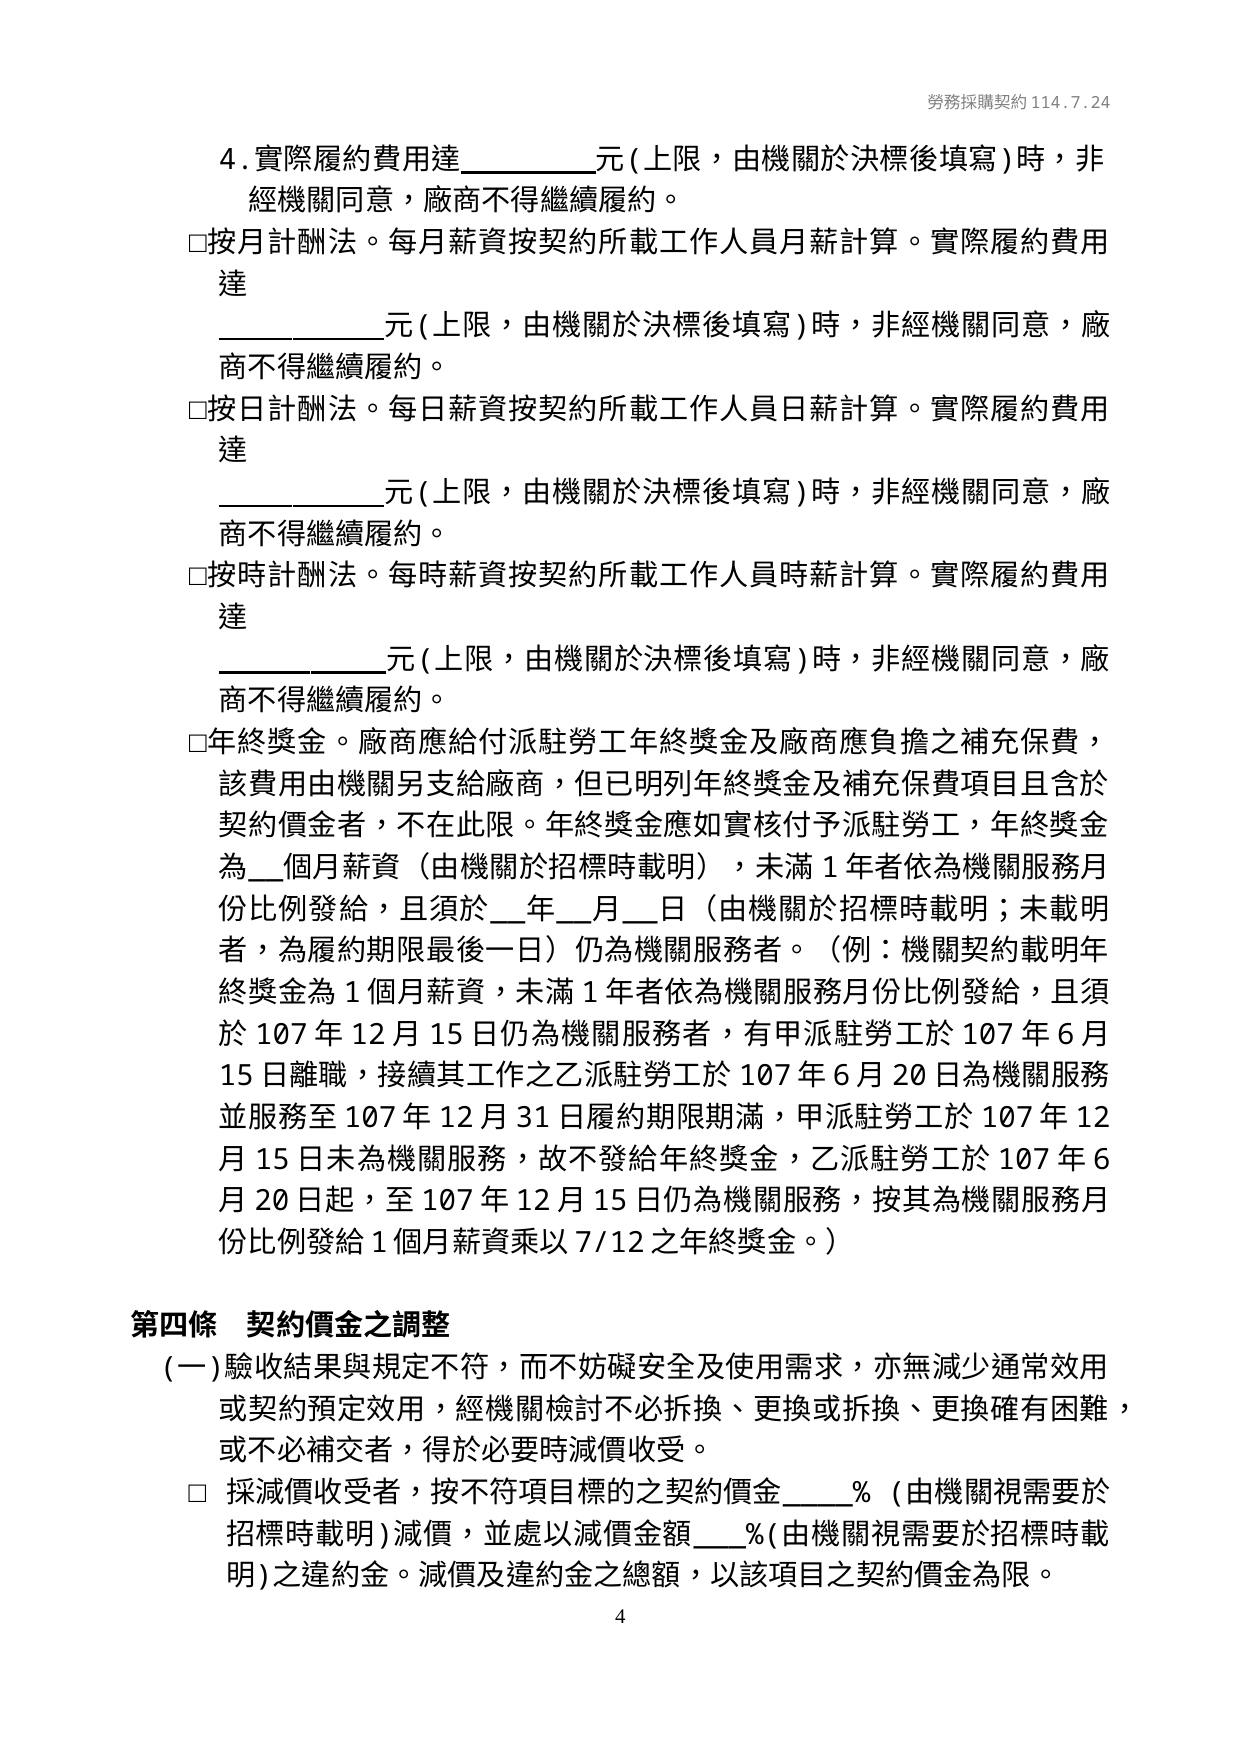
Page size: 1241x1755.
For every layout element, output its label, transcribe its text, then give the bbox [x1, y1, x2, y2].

list 採減價收受者，按不符項目標的之契約價金____% (由機關視需要於招標時載明)減價，並處以減價金額___%(由機關視需要於招標時載明)之違約金。減價及違約金之總額，以該項目之契約價金為限。 [188, 1469, 1110, 1594]
text 元(上限，由機關於決標後填寫)時，非經機關同意，廠商不得繼續履約。 [218, 469, 1110, 552]
text □年終獎金。廠商應給付派駐勞工年終獎金及廠商應負擔之補充保費，該費用由機關另支給廠商，但已明列年終獎金及補充保費項目且含於契約價金者，不在此限。年終獎金應如實核付予派駐勞工，年終獎金為__個月薪資（由機關於招標時載明），未滿1年者依為機關服務月份比例發給，且須於__年__月__日（由機關於招標時載明；未載明者，為履約期限最後一日）仍為機關服務者。（例：機關契約載明年終獎金為1個月薪資，未滿1年者依為機關服務月份比例發給，且須於107年12月15日仍為機關服務者，有甲派駐勞工於107年6月15日離職，接續其工作之乙派駐勞工於107年6月20日為機關服務並服務至107年12月31日履約期限期滿，甲派駐勞工於107年12月15日未為機關服務，故不發給年終獎金，乙派駐勞工於107年6月20日起，至107年12月15日仍為機關服務，按其為機關服務月份比例發給1個月薪資乘以7/12之年終獎金。） [189, 719, 1110, 1261]
text □按時計酬法。每時薪資按契約所載工作人員時薪計算。實際履約費用達 [189, 552, 1110, 636]
text 元(上限，由機關於決標後填寫)時，非經機關同意，廠商不得繼續履約。 [218, 636, 1110, 719]
text □按月計酬法。每月薪資按契約所載工作人員月薪計算。實際履約費用達 [189, 219, 1110, 302]
text □按日計酬法。每日薪資按契約所載工作人員日薪計算。實際履約費用達 [189, 386, 1110, 469]
text 第四條 契約價金之調整 [130, 1302, 1110, 1344]
text 4.實際履約費用達 元(上限，由機關於決標後填寫)時，非經機關同意，廠商不得繼續履約。 [218, 136, 1104, 219]
text (一)驗收結果與規定不符，而不妨礙安全及使用需求，亦無減少通常效用或契約預定效用，經機關檢討不必拆換、更換或拆換、更換確有困難，或不必補交者，得於必要時減價收受。 [159, 1344, 1110, 1469]
text 元(上限，由機關於決標後填寫)時，非經機關同意，廠商不得繼續履約。 [218, 302, 1110, 386]
